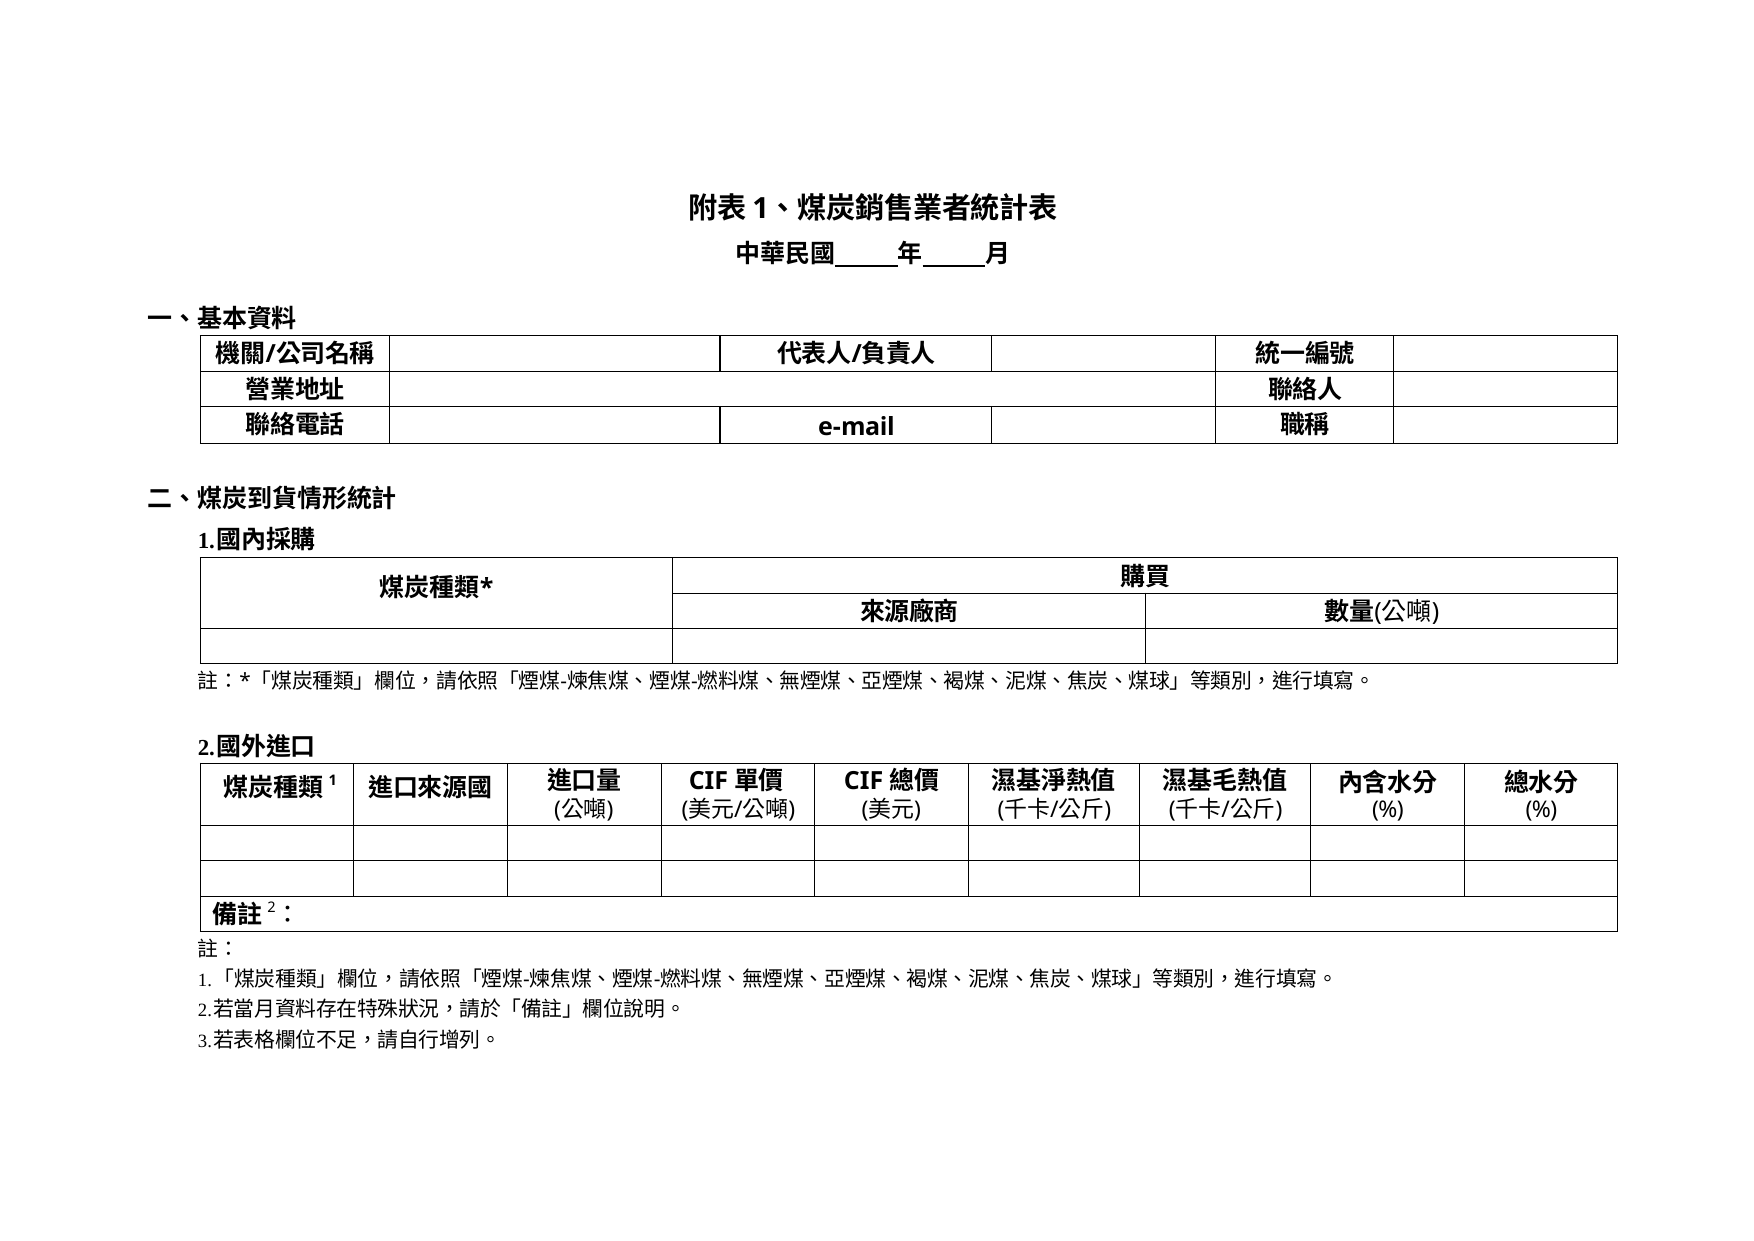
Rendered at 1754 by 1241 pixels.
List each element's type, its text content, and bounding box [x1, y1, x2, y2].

table_cell [201, 826, 353, 860]
table_cell [508, 861, 661, 896]
table_cell [508, 826, 661, 860]
table_cell [354, 826, 507, 860]
list 國內採購 [198, 515, 1621, 557]
table_header 內含水分 (%) [1311, 764, 1464, 825]
table_cell [1394, 372, 1617, 406]
table_cell [1465, 826, 1617, 860]
table_header [390, 336, 719, 371]
list 若當月資料存在特殊狀況，請於「備註」欄位說明。 [198, 993, 1621, 1023]
table_cell [815, 861, 968, 896]
table_cell [673, 629, 1145, 663]
table_header 進口量 (公噸) [508, 764, 661, 825]
table_header [992, 336, 1215, 371]
table_cell [1311, 861, 1464, 896]
table_cell 聯絡電話 [201, 407, 389, 443]
table_header 購買 [673, 558, 1617, 593]
text 一、基本資料 [148, 299, 1621, 335]
table_header 統一編號 [1216, 336, 1393, 371]
table_cell [1146, 629, 1617, 663]
table_header 總水分 (%) [1465, 764, 1617, 825]
table_header 濕基淨熱值 (千卡/公斤) [969, 764, 1139, 825]
table_cell [390, 372, 1215, 406]
table_cell [662, 861, 814, 896]
table_cell 聯絡人 [1216, 372, 1393, 406]
table_cell [1140, 861, 1310, 896]
table_header 機關/公司名稱 [201, 336, 389, 371]
table_header 代表人/負責人 [721, 336, 991, 371]
table_cell [815, 826, 968, 860]
text 註：*「煤炭種類」欄位，請依照「煙煤-煉焦煤、煙煤-燃料煤、無煙煤、亞煙煤、褐煤、泥煤、焦炭、煤球」等類別，進行填寫。 [198, 664, 1621, 695]
list 「煤炭種類」欄位，請依照「煙煤-煉焦煤、煙煤-燃料煤、無煙煤、亞煙煤、褐煤、泥煤、焦炭、煤球」等類別，進行填寫。 [198, 962, 1621, 993]
table_cell 營業地址 [201, 372, 389, 406]
table_cell [201, 629, 672, 663]
list 若表格欄位不足，請自行增列。 [198, 1023, 1621, 1053]
table_cell 備註2： [201, 897, 1617, 931]
table_cell [354, 861, 507, 896]
table_header CIF 單價 (美元/公噸) [662, 764, 814, 825]
table_cell [662, 826, 814, 860]
table_cell [390, 407, 719, 443]
subtitle 附表1、煤炭銷售業者統計表 [147, 184, 1598, 227]
table_cell [969, 826, 1139, 860]
table_cell [1394, 407, 1617, 443]
text 註： [198, 932, 1621, 962]
table_header 進口來源國 [354, 764, 507, 825]
list 國外進口 [198, 726, 1621, 763]
table_cell [1465, 861, 1617, 896]
table_cell e-mail [721, 407, 991, 443]
table_header CIF 總價 (美元) [815, 764, 968, 825]
text 中華民國 年 月 [148, 234, 1598, 270]
table_cell [201, 861, 353, 896]
table_cell [1140, 826, 1310, 860]
table_cell 來源廠商 [673, 594, 1145, 628]
table_cell [1311, 826, 1464, 860]
text 二、煤炭到貨情形統計 [148, 473, 1621, 515]
table_cell [992, 407, 1215, 443]
table_header [1394, 336, 1617, 371]
table_header 煤炭種類* [201, 558, 672, 628]
table_cell 職稱 [1216, 407, 1393, 443]
table_header 濕基毛熱值 (千卡/公斤) [1140, 764, 1310, 825]
table_cell 數量(公噸) [1146, 594, 1617, 628]
table_cell [969, 861, 1139, 896]
table_header 煤炭種類1 [201, 764, 353, 825]
